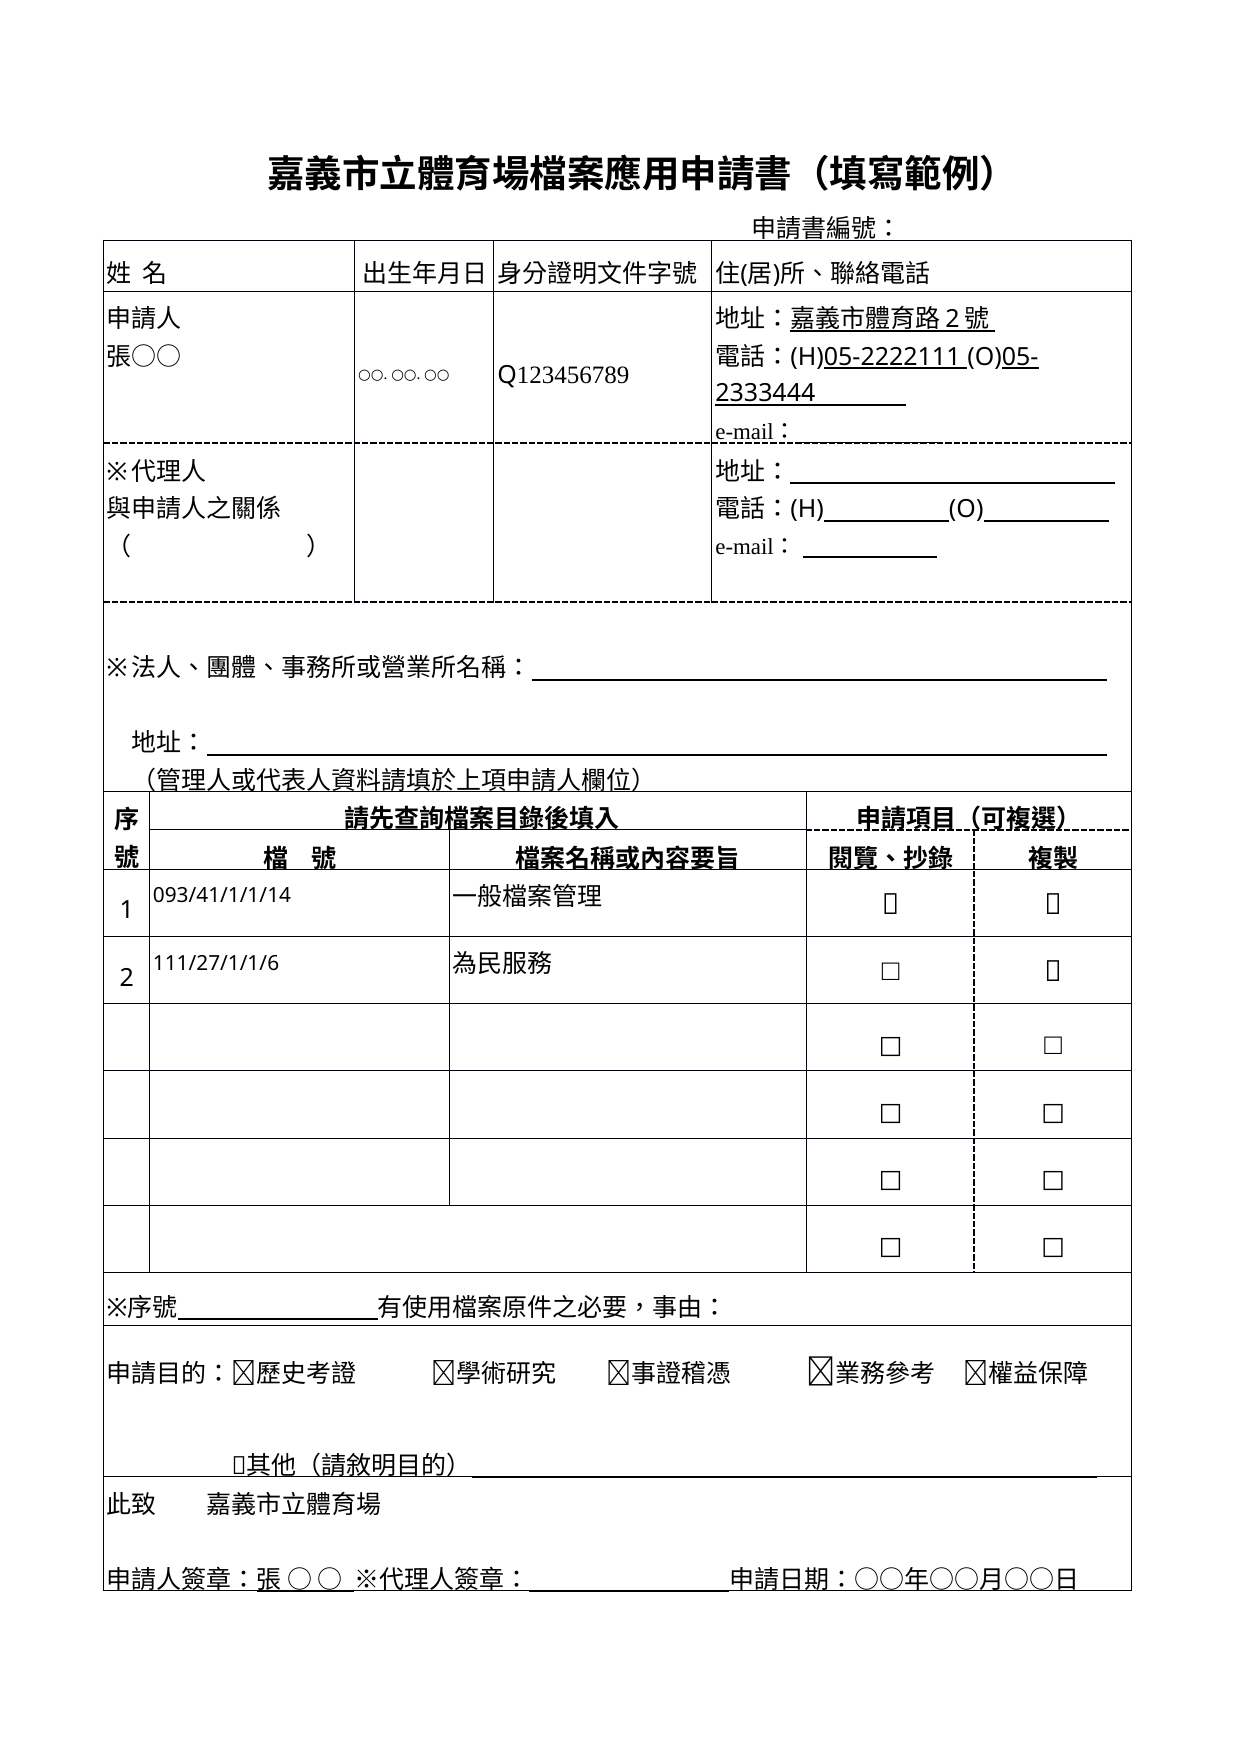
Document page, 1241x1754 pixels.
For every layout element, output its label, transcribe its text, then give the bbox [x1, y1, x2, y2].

table_cell [150, 1139, 449, 1205]
table_cell □ [807, 1206, 974, 1272]
table_cell 093/41/1/1/14 [150, 870, 449, 936]
table_header 姓 名 [104, 241, 354, 291]
table_cell [450, 1071, 806, 1138]
table_cell 申請項目（可複選） [807, 792, 1131, 829]
table_cell [104, 1139, 149, 1205]
table_cell [104, 1071, 149, 1138]
table_cell  [807, 870, 974, 936]
table_cell 此致 嘉義市立體育場 申請人簽章：張 ○ ○ ※代理人簽章： 申請日期：○○年○○月○○日 [104, 1477, 1131, 1590]
table_cell 申請目的：歷史考證 學術研究 事證稽憑 業務參考 權益保障 其他（請敘明目的） [104, 1326, 1131, 1476]
table_cell  [974, 870, 1131, 936]
table_cell 申請人 張○○ [104, 292, 354, 442]
table_cell □ [807, 1004, 974, 1070]
table_cell 1 [104, 870, 149, 936]
text 嘉義市立體育場檔案應用申請書（填寫範例） [187, 127, 1134, 202]
table_cell [450, 1139, 806, 1205]
table_cell □ [807, 937, 974, 1003]
table_cell [104, 1206, 149, 1272]
table_cell 地址：嘉義市體育路2號 電話：(H)05-2222111 (O)05-2333444 e-mail： [712, 292, 1131, 442]
table_cell 請先查詢檔案目錄後填入 [150, 792, 806, 829]
table_cell 閱覽、抄錄 [807, 829, 974, 869]
table_cell Q123456789 [494, 292, 711, 442]
table_header 出生年月日 [355, 241, 493, 291]
table_cell 複製 [974, 829, 1131, 869]
table_cell  [974, 937, 1131, 1003]
table_cell 地址： 電話：(H) (O) e-mail： [712, 442, 1131, 601]
table_cell 檔 號 [150, 830, 449, 869]
table_cell [150, 1004, 449, 1070]
table_cell ※序號 有使用檔案原件之必要，事由： [104, 1273, 1131, 1325]
table_cell □ [974, 1004, 1131, 1070]
table_cell 代理人 與申請人之關係 （ ） [104, 442, 354, 601]
table_cell 檔案名稱或內容要旨 [450, 830, 806, 869]
table_cell 2 [104, 937, 149, 1003]
table_cell □ [974, 1139, 1131, 1205]
table_cell □ [807, 1071, 974, 1138]
table_cell [450, 1004, 806, 1070]
table_cell [150, 1071, 449, 1138]
table_header 住(居)所、聯絡電話 [712, 241, 1131, 291]
table_cell [494, 442, 711, 601]
table_cell □ [974, 1071, 1131, 1138]
table_cell [104, 1004, 149, 1070]
table_cell 序號 [104, 792, 149, 869]
table_cell 法人、團體、事務所或營業所名稱： 地址： （管理人或代表人資料請填於上項申請人欄位） [104, 601, 1131, 791]
table_cell □ [807, 1139, 974, 1205]
table_cell □ [974, 1206, 1131, 1272]
table_cell [355, 442, 493, 601]
table_cell 為民服務 [450, 937, 806, 1003]
table_header 身分證明文件字號 [494, 241, 711, 291]
text 申請書編號： [187, 202, 1134, 239]
table_cell 一般檔案管理 [450, 870, 806, 936]
table_cell [150, 1206, 806, 1272]
table_cell 111/27/1/1/6 [150, 937, 449, 1003]
table_cell ○○. ○○. ○○ [355, 292, 493, 442]
